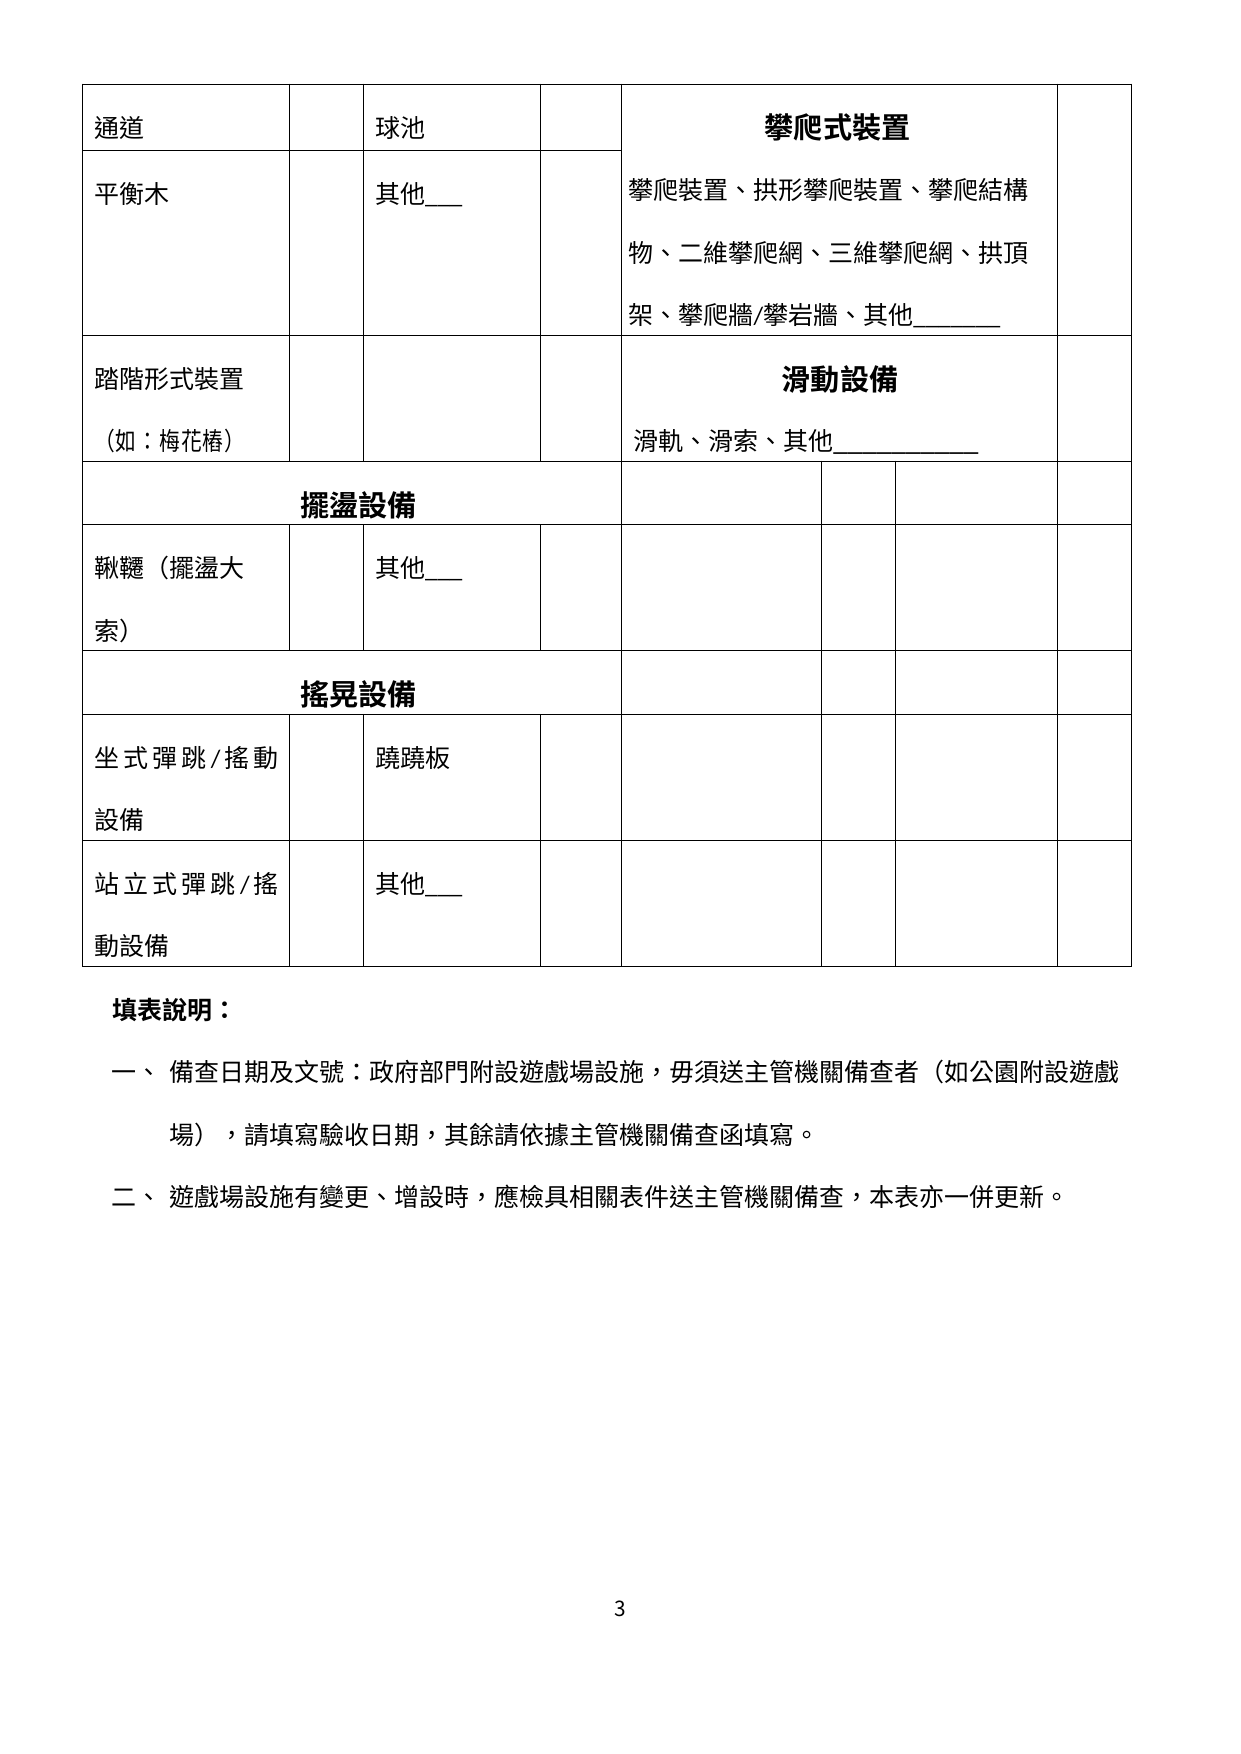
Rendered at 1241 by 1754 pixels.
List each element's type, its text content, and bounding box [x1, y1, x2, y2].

table_cell [822, 525, 895, 650]
table_cell [541, 151, 621, 334]
table_cell [622, 462, 821, 524]
table_cell 站立式彈跳/搖動設備 [83, 841, 289, 966]
table_cell [622, 715, 821, 840]
table_cell [1058, 462, 1131, 524]
table_cell [1058, 336, 1131, 461]
table_cell [290, 151, 363, 334]
table_cell 滑動設備 滑軌、滑索、其他__________ [622, 336, 1057, 461]
table_cell 其他___ [364, 525, 540, 650]
table_cell 搖晃設備 [83, 651, 621, 714]
table_cell 踏階形式裝置 （如：梅花樁） [83, 336, 289, 461]
table_cell [290, 841, 363, 966]
list 遊戲場設施有變更、增設時，應檢具相關表件送主管機關備查，本表亦一併更新。 [111, 1154, 1128, 1217]
table_cell [822, 841, 895, 966]
table_cell [896, 462, 1057, 524]
table_cell [822, 462, 895, 524]
table_cell [896, 525, 1057, 650]
table_cell [1058, 85, 1131, 334]
table_cell [622, 841, 821, 966]
table_cell [290, 525, 363, 650]
table_cell 平衡木 [83, 151, 289, 334]
table_cell [290, 85, 363, 150]
table_cell [1058, 715, 1131, 840]
table_cell [364, 336, 540, 461]
table_cell 攀爬式裝置 攀爬裝置、拱形攀爬裝置、攀爬結構物、二維攀爬網、三維攀爬網、拱頂架、攀爬牆/攀岩牆、其他_______ [622, 85, 1057, 334]
table_cell [290, 715, 363, 840]
table_cell [1058, 651, 1131, 714]
list 備查日期及文號：政府部門附設遊戲場設施，毋須送主管機關備查者（如公園附設遊戲場），請填寫驗收日期，其餘請依據主管機關備查函填寫。 [111, 1029, 1128, 1154]
table_cell [896, 651, 1057, 714]
table_cell 其他___ [364, 841, 540, 966]
table_cell 其他___ [364, 151, 540, 334]
table_cell [541, 85, 621, 150]
table_cell [541, 336, 621, 461]
table_cell [896, 841, 1057, 966]
table_cell 球池 [364, 85, 540, 150]
table_cell [1058, 525, 1131, 650]
table_cell [622, 651, 821, 714]
table_cell 鞦韆（擺盪大索） [83, 525, 289, 650]
table_cell [541, 715, 621, 840]
text 填表說明： [112, 967, 1128, 1029]
table_cell [290, 336, 363, 461]
table_cell [822, 715, 895, 840]
table_cell 蹺蹺板 [364, 715, 540, 840]
table_cell [622, 525, 821, 650]
table_cell 通道 [83, 85, 289, 150]
table_cell [1058, 841, 1131, 966]
table_cell [541, 525, 621, 650]
table_cell [896, 715, 1057, 840]
table_cell 坐式彈跳/搖動設備 [83, 715, 289, 840]
table_cell [541, 841, 621, 966]
table_cell [822, 651, 895, 714]
table_cell 擺盪設備 [83, 462, 621, 524]
